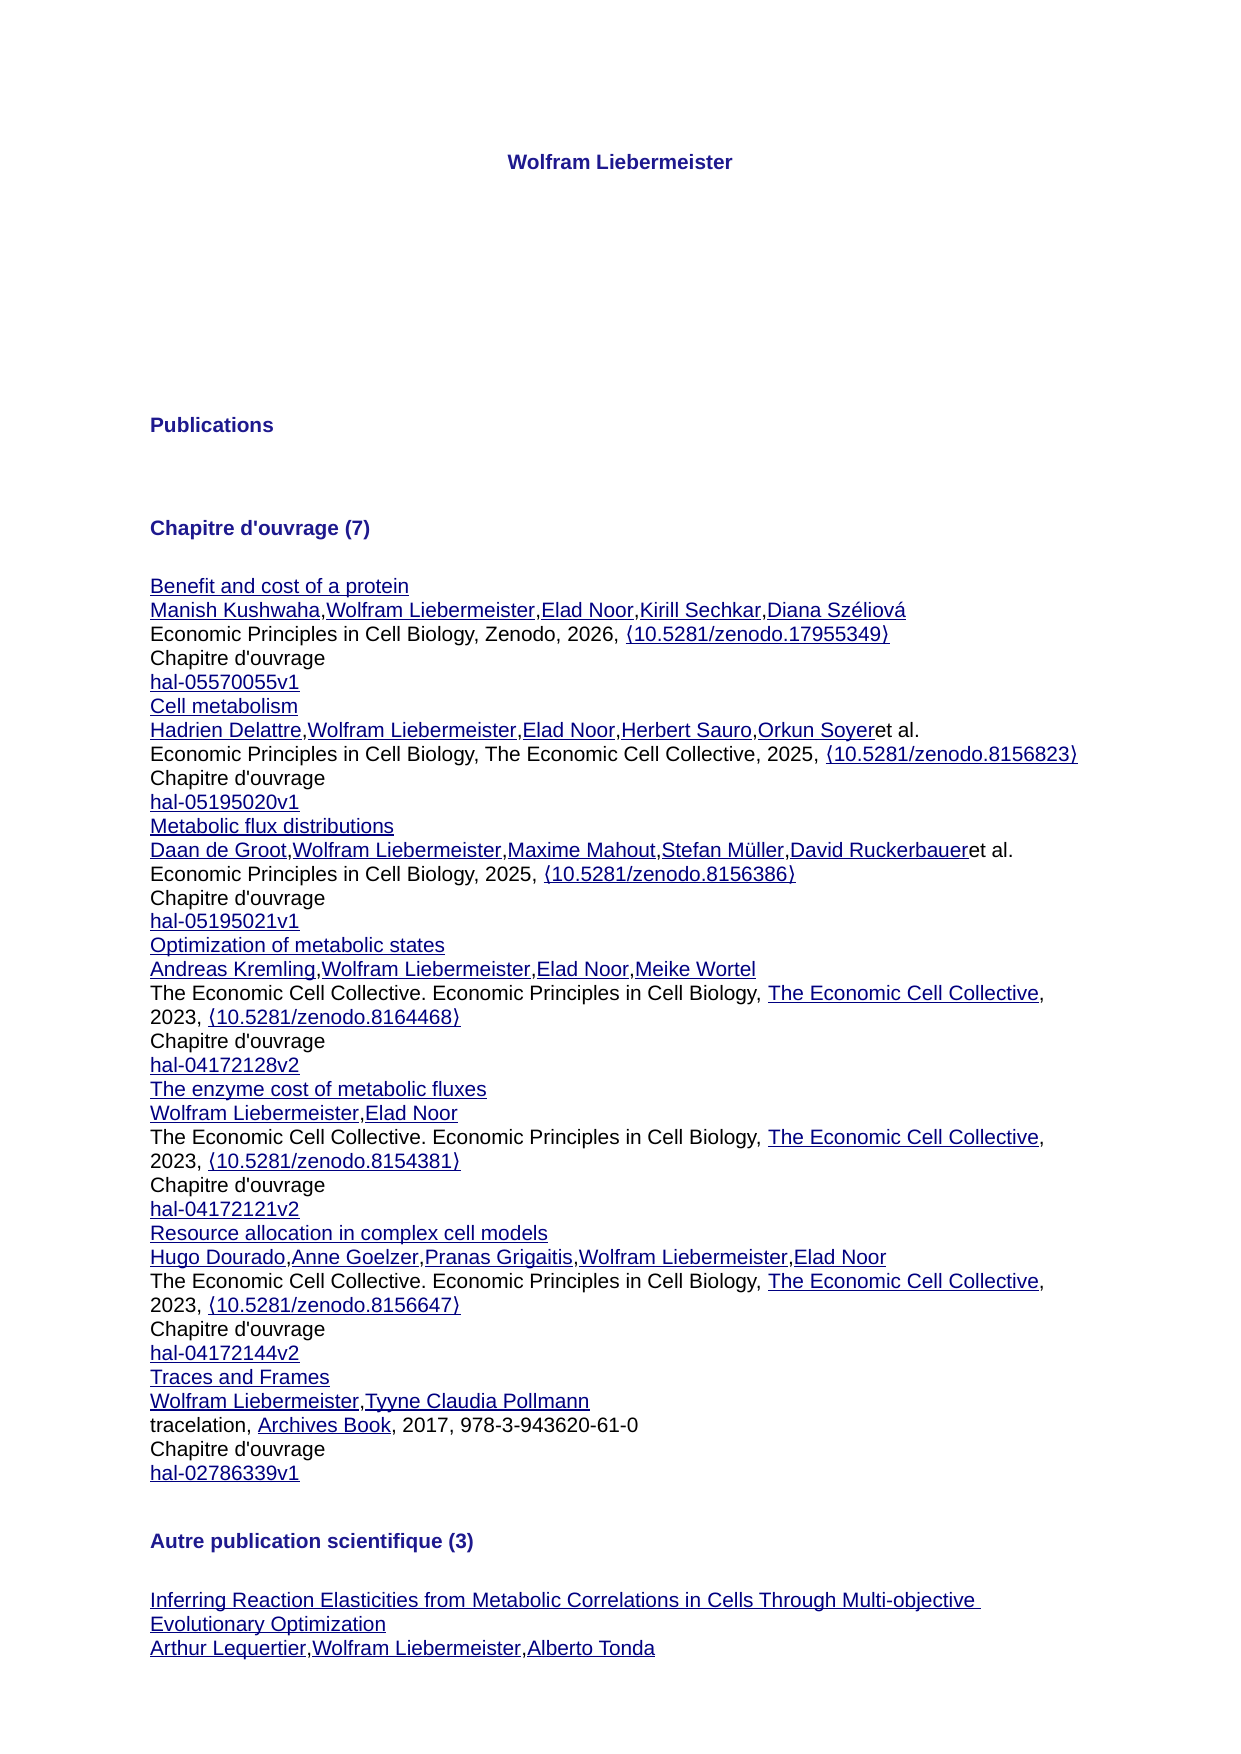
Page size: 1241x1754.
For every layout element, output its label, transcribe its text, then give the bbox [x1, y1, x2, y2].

table_header Inferring Reaction Elasticities from Metabolic Correlations in Cells Through Multi-objective Evolutionary Optimization Arthur Lequertier,Wolfram Liebermeister,Alberto Tonda [150, 1588, 1090, 1659]
table_cell Cell metabolism Hadrien Delattre,Wolfram Liebermeister,Elad Noor,Herbert Sauro,Orkun Soyeret al. Economic Principles in Cell Biology, The Economic Cell Collective, 2025, ⟨10.5281/zenodo.8156823⟩ Chapitre d'ouvrage hal-05195020v1 [150, 694, 1090, 813]
table_cell The enzyme cost of metabolic fluxes Wolfram Liebermeister,Elad Noor The Economic Cell Collective. Economic Principles in Cell Biology, The Economic Cell Collective, 2023, ⟨10.5281/zenodo.8154381⟩ Chapitre d'ouvrage hal-04172121v2 [150, 1077, 1090, 1221]
table_cell Metabolic flux distributions Daan de Groot,Wolfram Liebermeister,Maxime Mahout,Stefan Müller,David Ruckerbaueret al. Economic Principles in Cell Biology, 2025, ⟨10.5281/zenodo.8156386⟩ Chapitre d'ouvrage hal-05195021v1 [150, 814, 1090, 933]
table_header Benefit and cost of a protein Manish Kushwaha,Wolfram Liebermeister,Elad Noor,Kirill Sechkar,Diana Széliová Economic Principles in Cell Biology, Zenodo, 2026, ⟨10.5281/zenodo.17955349⟩ Chapitre d'ouvrage hal-05570055v1 [150, 574, 1090, 694]
table_cell Optimization of metabolic states Andreas Kremling,Wolfram Liebermeister,Elad Noor,Meike Wortel The Economic Cell Collective. Economic Principles in Cell Biology, The Economic Cell Collective, 2023, ⟨10.5281/zenodo.8164468⟩ Chapitre d'ouvrage hal-04172128v2 [150, 933, 1090, 1077]
subtitle Publications [150, 412, 1090, 436]
table_cell Resource allocation in complex cell models Hugo Dourado,Anne Goelzer,Pranas Grigaitis,Wolfram Liebermeister,Elad Noor The Economic Cell Collective. Economic Principles in Cell Biology, The Economic Cell Collective, 2023, ⟨10.5281/zenodo.8156647⟩ Chapitre d'ouvrage hal-04172144v2 [150, 1221, 1090, 1364]
subtitle Wolfram Liebermeister [150, 150, 1090, 174]
subtitle Chapitre d'ouvrage (7) [150, 516, 1090, 539]
table_cell Traces and Frames Wolfram Liebermeister,Tyyne Claudia Pollmann tracelation, Archives Book, 2017, 978-3-943620-61-0 Chapitre d'ouvrage hal-02786339v1 [150, 1365, 1090, 1484]
subtitle Autre publication scientifique (3) [150, 1529, 1090, 1553]
